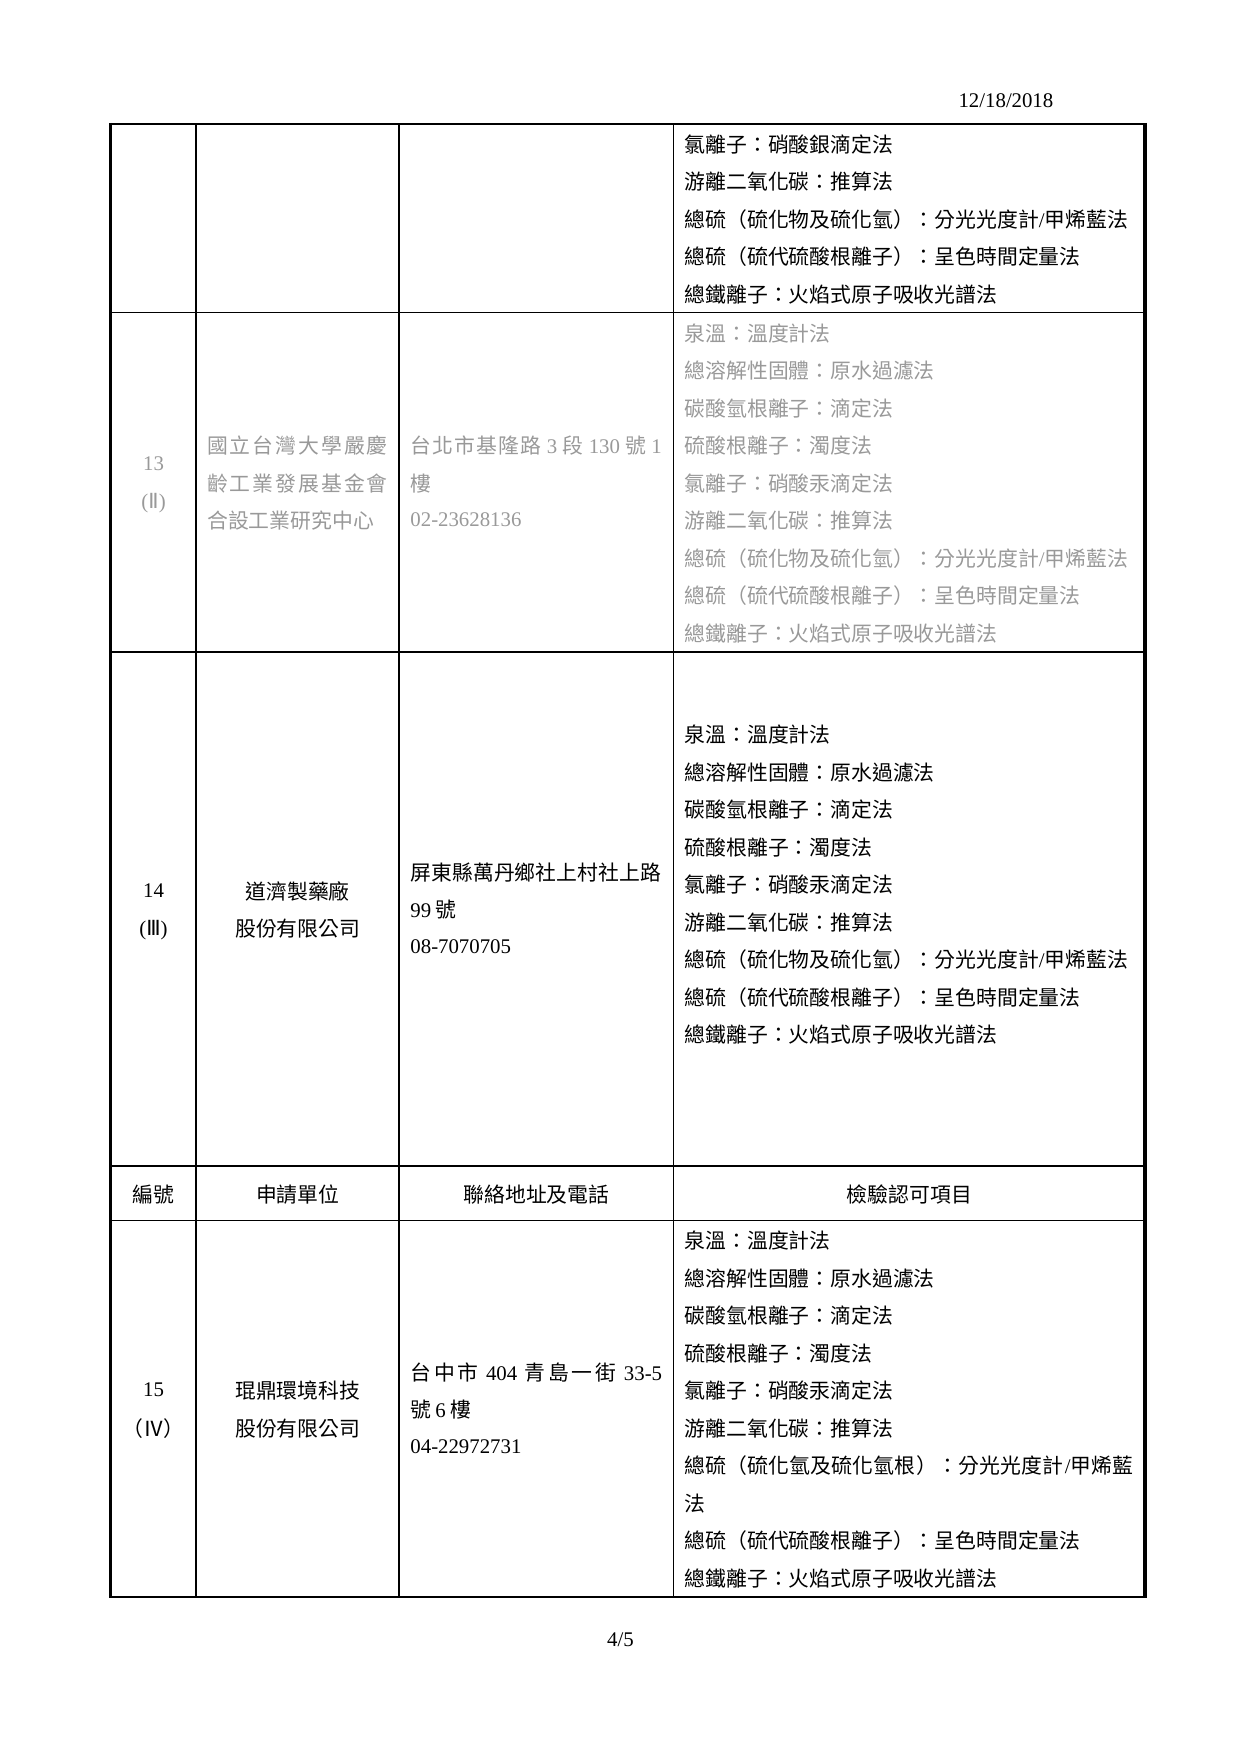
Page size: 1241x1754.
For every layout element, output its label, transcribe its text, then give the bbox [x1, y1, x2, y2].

table_cell 屏東縣萬丹鄉社上村社上路99號 08-7070705 [400, 653, 673, 1165]
table_cell 台中市404青島一街33-5號6樓 04-22972731 [400, 1221, 673, 1596]
table_cell 編號 [112, 1167, 195, 1219]
table_cell 泉溫：溫度計法 總溶解性固體：原水過濾法 碳酸氫根離子：滴定法 硫酸根離子：濁度法 氯離子：硝酸汞滴定法 游離二氧化碳：推算法 總硫（硫化物及硫化氫）：分光光度計/甲烯藍法 總硫（硫代硫酸根離子）：呈色時間定量法 總鐵離子：火焰式原子吸收光譜法 [674, 653, 1143, 1165]
table_cell 14 (Ⅲ) [112, 653, 195, 1165]
table_cell 泉溫：溫度計法 總溶解性固體：原水過濾法 碳酸氫根離子：滴定法 硫酸根離子：濁度法 氯離子：硝酸汞滴定法 游離二氧化碳：推算法 總硫（硫化氫及硫化氫根）：分光光度計/甲烯藍法 總硫（硫代硫酸根離子）：呈色時間定量法 總鐵離子：火焰式原子吸收光譜法 [674, 1221, 1143, 1596]
table_cell [400, 125, 673, 312]
table_cell 氯離子：硝酸銀滴定法 游離二氧化碳：推算法 總硫（硫化物及硫化氫）：分光光度計/甲烯藍法 總硫（硫代硫酸根離子）：呈色時間定量法 總鐵離子：火焰式原子吸收光譜法 [674, 125, 1143, 312]
table_cell [112, 125, 195, 312]
table_cell 泉溫：溫度計法 總溶解性固體：原水過濾法 碳酸氫根離子：滴定法 硫酸根離子：濁度法 氯離子：硝酸汞滴定法 游離二氧化碳：推算法 總硫（硫化物及硫化氫）：分光光度計/甲烯藍法 總硫（硫代硫酸根離子）：呈色時間定量法 總鐵離子：火焰式原子吸收光譜法 [674, 313, 1143, 651]
table_cell 琨鼎環境科技 股份有限公司 [197, 1221, 398, 1596]
table_cell 檢驗認可項目 [674, 1167, 1143, 1219]
table_cell 道濟製藥廠 股份有限公司 [197, 653, 398, 1165]
table_cell 國立台灣大學嚴慶齡工業發展基金會合設工業研究中心 [197, 313, 398, 651]
table_cell 申請單位 [197, 1167, 398, 1219]
table_cell 13 (Ⅱ) [112, 313, 195, 651]
table_cell 15 （Ⅳ） [112, 1221, 195, 1596]
table_cell 聯絡地址及電話 [400, 1167, 673, 1219]
table_cell [197, 125, 398, 312]
table_cell 台北市基隆路3段130號1樓 02-23628136 [400, 313, 673, 651]
